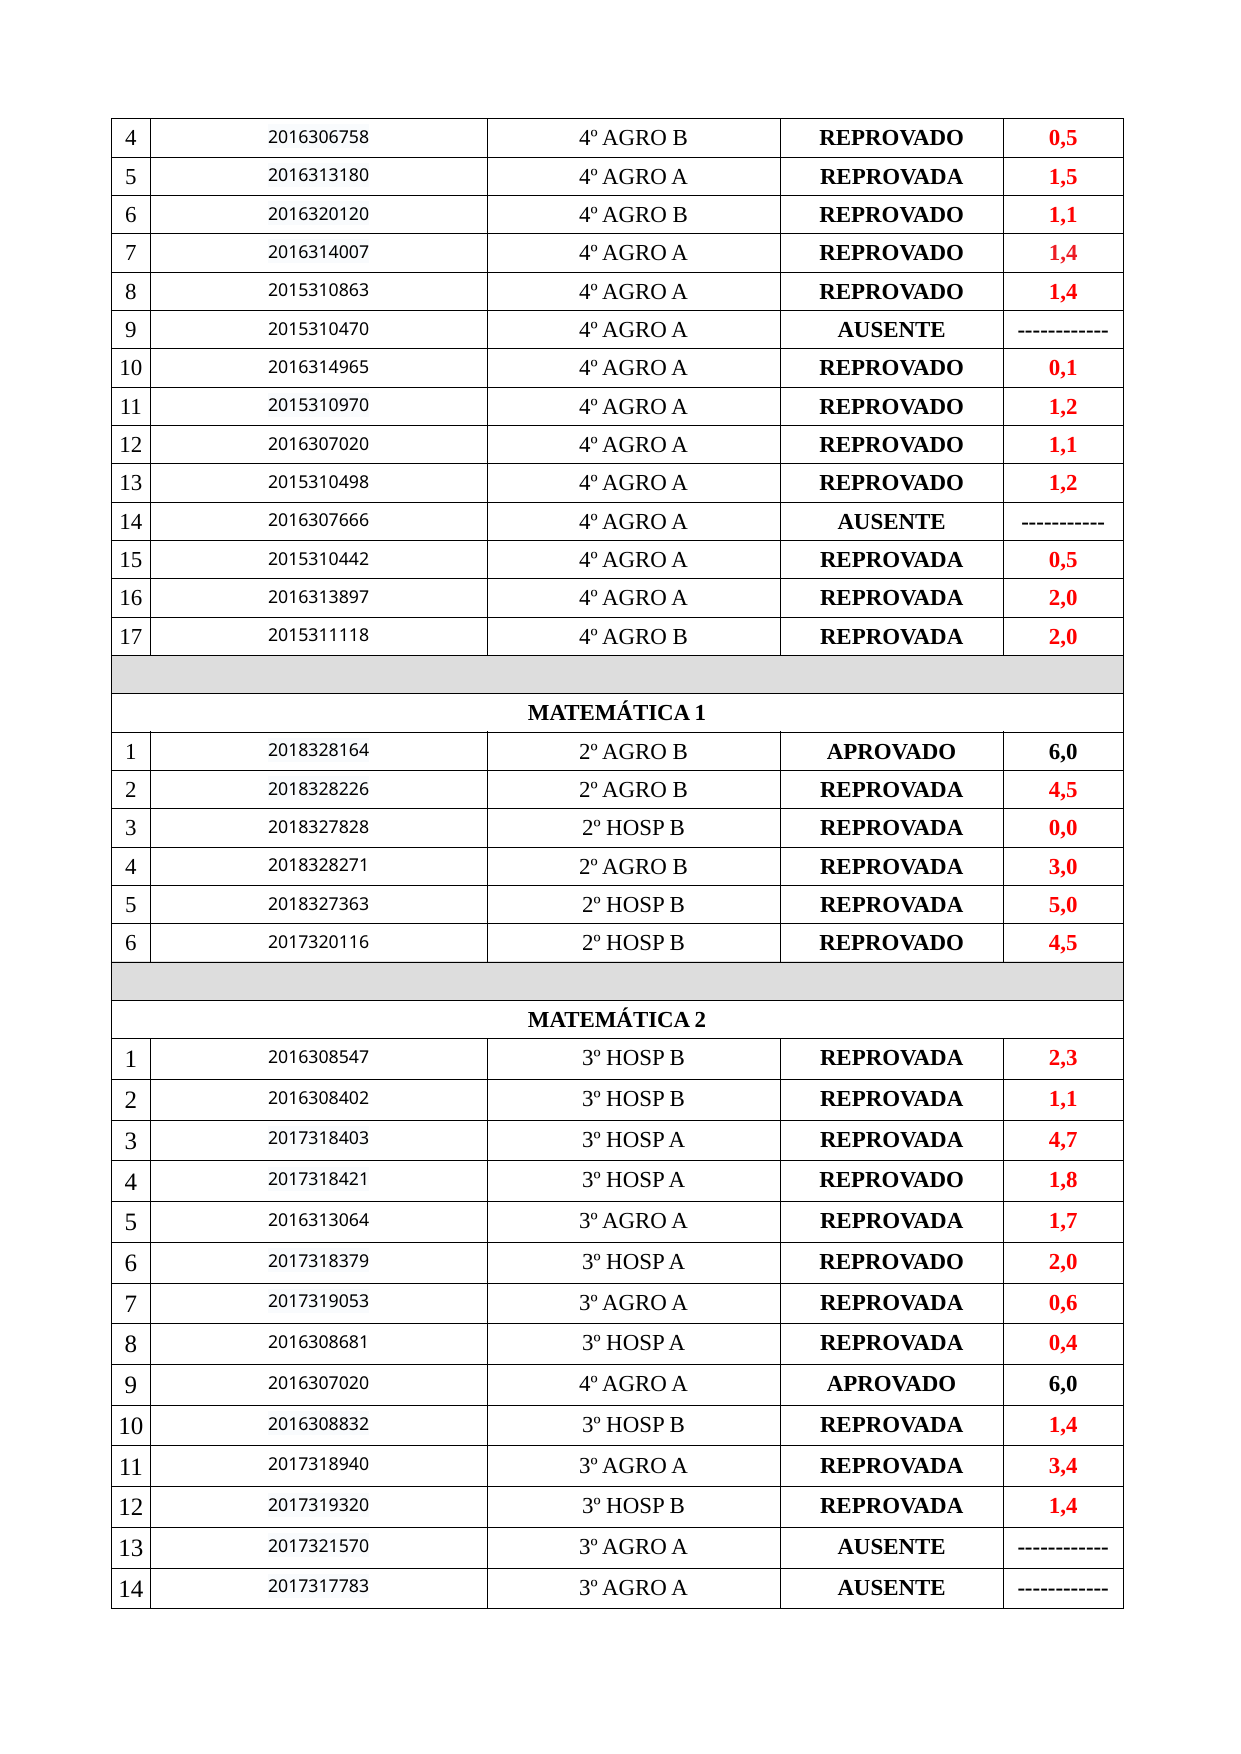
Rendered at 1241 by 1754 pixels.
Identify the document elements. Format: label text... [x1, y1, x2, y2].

table_cell REPROVADA [781, 579, 1003, 616]
table_cell REPROVADA [781, 886, 1003, 923]
table_cell 0,5 [1004, 119, 1123, 156]
table_cell REPROVADA [781, 541, 1003, 578]
table_cell 2 [112, 771, 150, 808]
table_cell REPROVADO [781, 349, 1003, 386]
table_cell 1,4 [1004, 1487, 1123, 1527]
table_cell 4º AGRO A [488, 158, 780, 195]
table_cell 1,5 [1004, 158, 1123, 195]
table_cell 3º HOSP A [488, 1121, 780, 1160]
table_cell 0,4 [1004, 1324, 1123, 1364]
table_cell REPROVADA [781, 1406, 1003, 1445]
table_cell 2017319053 [151, 1284, 487, 1323]
table_cell 4 [112, 848, 150, 885]
table_cell REPROVADA [781, 848, 1003, 885]
table_cell 4º AGRO A [488, 426, 780, 463]
table_cell 2017318379 [151, 1243, 487, 1282]
table_cell 1,8 [1004, 1161, 1123, 1201]
table_cell [112, 656, 1123, 693]
table_cell 2016313064 [151, 1202, 487, 1242]
table_cell 2017318421 [151, 1161, 487, 1201]
table_cell 4º AGRO B [488, 119, 780, 156]
table_cell APROVADO [781, 733, 1003, 770]
table_cell 2015310442 [151, 541, 487, 578]
table_cell 13 [112, 1528, 150, 1568]
table_cell 2 [112, 1080, 150, 1119]
table_cell 2016307020 [151, 426, 487, 463]
table_cell 0,6 [1004, 1284, 1123, 1323]
table_cell 2016308547 [151, 1039, 487, 1079]
table_cell 2016314965 [151, 349, 487, 386]
table_cell REPROVADA [781, 771, 1003, 808]
table_cell 13 [112, 464, 150, 501]
table_cell 3 [112, 1121, 150, 1160]
table_cell MATEMÁTICA 1 [112, 694, 1123, 731]
table_cell 2º HOSP B [488, 924, 780, 961]
table_cell 7 [112, 1284, 150, 1323]
table_cell 2016308402 [151, 1080, 487, 1119]
table_cell 4 [112, 1161, 150, 1201]
table_cell 4º AGRO A [488, 273, 780, 310]
table_cell 3º AGRO A [488, 1569, 780, 1608]
table_cell REPROVADA [781, 1487, 1003, 1527]
table_cell AUSENTE [781, 311, 1003, 348]
table_cell MATEMÁTICA 2 [112, 1001, 1123, 1038]
table_cell 5 [112, 886, 150, 923]
table_cell 12 [112, 1487, 150, 1527]
table_cell 14 [112, 503, 150, 540]
table_cell 10 [112, 1406, 150, 1445]
table_cell 1,1 [1004, 426, 1123, 463]
table_cell 4º AGRO A [488, 464, 780, 501]
table_cell REPROVADA [781, 158, 1003, 195]
table_cell 0,1 [1004, 349, 1123, 386]
table_cell 2016314007 [151, 234, 487, 271]
table_cell 4º AGRO B [488, 618, 780, 655]
table_cell APROVADO [781, 1365, 1003, 1405]
table_cell [112, 963, 1123, 1000]
table_cell 2016308832 [151, 1406, 487, 1445]
table_cell 3º HOSP A [488, 1161, 780, 1201]
table_cell 3º HOSP A [488, 1243, 780, 1282]
table_cell 2017319320 [151, 1487, 487, 1527]
table_cell 11 [112, 388, 150, 425]
table_cell 9 [112, 311, 150, 348]
table_cell 2º AGRO B [488, 733, 780, 770]
table_cell 2,0 [1004, 1243, 1123, 1282]
table_cell 2015310970 [151, 388, 487, 425]
table_cell 2016307020 [151, 1365, 487, 1405]
table_cell REPROVADO [781, 273, 1003, 310]
table_cell 4º AGRO A [488, 234, 780, 271]
table_cell REPROVADO [781, 234, 1003, 271]
table_cell 2015310863 [151, 273, 487, 310]
table_cell 2017320116 [151, 924, 487, 961]
table_cell 3º HOSP B [488, 1039, 780, 1079]
table_cell 10 [112, 349, 150, 386]
table_cell REPROVADO [781, 388, 1003, 425]
table_cell 1,4 [1004, 234, 1123, 271]
table_cell 2º AGRO B [488, 848, 780, 885]
table_cell 11 [112, 1446, 150, 1486]
table_cell 2,0 [1004, 618, 1123, 655]
table_cell 3º AGRO A [488, 1446, 780, 1486]
table_cell 2º HOSP B [488, 809, 780, 846]
table_cell REPROVADA [781, 809, 1003, 846]
table_cell 2017318940 [151, 1446, 487, 1486]
table_cell REPROVADA [781, 1080, 1003, 1119]
table_cell 2018327363 [151, 886, 487, 923]
table_cell 2º AGRO B [488, 771, 780, 808]
table_cell 8 [112, 273, 150, 310]
table_cell REPROVADA [781, 618, 1003, 655]
table_cell 2015311118 [151, 618, 487, 655]
table_cell 17 [112, 618, 150, 655]
table_cell 0,5 [1004, 541, 1123, 578]
table_cell 1,4 [1004, 1406, 1123, 1445]
table_cell 4,7 [1004, 1121, 1123, 1160]
table_cell REPROVADA [781, 1446, 1003, 1486]
table_cell 1 [112, 1039, 150, 1079]
table_cell REPROVADO [781, 1243, 1003, 1282]
table_cell 6,0 [1004, 1365, 1123, 1405]
table_cell 2015310498 [151, 464, 487, 501]
table_cell 5 [112, 1202, 150, 1242]
table_cell ----------- [1004, 503, 1123, 540]
table_cell 3º HOSP A [488, 1324, 780, 1364]
table_cell 2015310470 [151, 311, 487, 348]
table_cell REPROVADO [781, 1161, 1003, 1201]
table_cell 7 [112, 234, 150, 271]
table_cell 2016307666 [151, 503, 487, 540]
table_cell 4º AGRO B [488, 196, 780, 233]
table_cell 2º HOSP B [488, 886, 780, 923]
table_cell 1,1 [1004, 196, 1123, 233]
table_cell 2018328271 [151, 848, 487, 885]
table_cell REPROVADA [781, 1039, 1003, 1079]
table_cell 4,5 [1004, 924, 1123, 961]
table_cell REPROVADA [781, 1202, 1003, 1242]
table_cell AUSENTE [781, 1569, 1003, 1608]
table_cell 1,2 [1004, 388, 1123, 425]
table_cell 4,5 [1004, 771, 1123, 808]
table_cell 2016313897 [151, 579, 487, 616]
table_cell 5,0 [1004, 886, 1123, 923]
table_cell 3,0 [1004, 848, 1123, 885]
table_cell 3,4 [1004, 1446, 1123, 1486]
table_cell 2016308681 [151, 1324, 487, 1364]
table_cell REPROVADA [781, 1324, 1003, 1364]
table_cell 4º AGRO A [488, 541, 780, 578]
table_cell 3º AGRO A [488, 1528, 780, 1568]
table_cell 6 [112, 196, 150, 233]
table_cell 1 [112, 733, 150, 770]
table_cell 3 [112, 809, 150, 846]
table_cell REPROVADO [781, 426, 1003, 463]
table_cell 2018327828 [151, 809, 487, 846]
table_cell 0,0 [1004, 809, 1123, 846]
table_cell ------------ [1004, 311, 1123, 348]
table_cell ------------ [1004, 1569, 1123, 1608]
table_cell 12 [112, 426, 150, 463]
table_cell 3º HOSP B [488, 1487, 780, 1527]
table_cell 3º HOSP B [488, 1406, 780, 1445]
table_cell 16 [112, 579, 150, 616]
table_cell 2018328164 [151, 733, 487, 770]
table_cell REPROVADA [781, 1284, 1003, 1323]
table_cell 3º HOSP B [488, 1080, 780, 1119]
table_cell AUSENTE [781, 1528, 1003, 1568]
table_cell 4 [112, 119, 150, 156]
table_cell REPROVADO [781, 464, 1003, 501]
table_cell 6 [112, 924, 150, 961]
table_cell 2017321570 [151, 1528, 487, 1568]
table_cell 4º AGRO A [488, 311, 780, 348]
table_cell AUSENTE [781, 503, 1003, 540]
table_cell REPROVADO [781, 924, 1003, 961]
table_cell 1,2 [1004, 464, 1123, 501]
table_cell 15 [112, 541, 150, 578]
table_cell 8 [112, 1324, 150, 1364]
table_cell 3º AGRO A [488, 1202, 780, 1242]
table_cell 2017317783 [151, 1569, 487, 1608]
table_cell 4º AGRO A [488, 349, 780, 386]
table_cell 4º AGRO A [488, 388, 780, 425]
table_cell 1,7 [1004, 1202, 1123, 1242]
table_cell REPROVADA [781, 1121, 1003, 1160]
table_cell 2018328226 [151, 771, 487, 808]
table_cell 6,0 [1004, 733, 1123, 770]
table_cell ------------ [1004, 1528, 1123, 1568]
table_cell 3º AGRO A [488, 1284, 780, 1323]
table_cell 2016320120 [151, 196, 487, 233]
table_cell 5 [112, 158, 150, 195]
table_cell 2,0 [1004, 579, 1123, 616]
table_cell 4º AGRO A [488, 503, 780, 540]
table_cell 1,1 [1004, 1080, 1123, 1119]
table_cell 4º AGRO A [488, 579, 780, 616]
table_cell 6 [112, 1243, 150, 1282]
table_cell 14 [112, 1569, 150, 1608]
table_cell REPROVADO [781, 196, 1003, 233]
table_cell 2,3 [1004, 1039, 1123, 1079]
table_cell 2017318403 [151, 1121, 487, 1160]
table_cell 9 [112, 1365, 150, 1405]
table_cell 4º AGRO A [488, 1365, 780, 1405]
table_cell 2016306758 [151, 119, 487, 156]
table_cell 1,4 [1004, 273, 1123, 310]
table_cell 2016313180 [151, 158, 487, 195]
table_cell REPROVADO [781, 119, 1003, 156]
